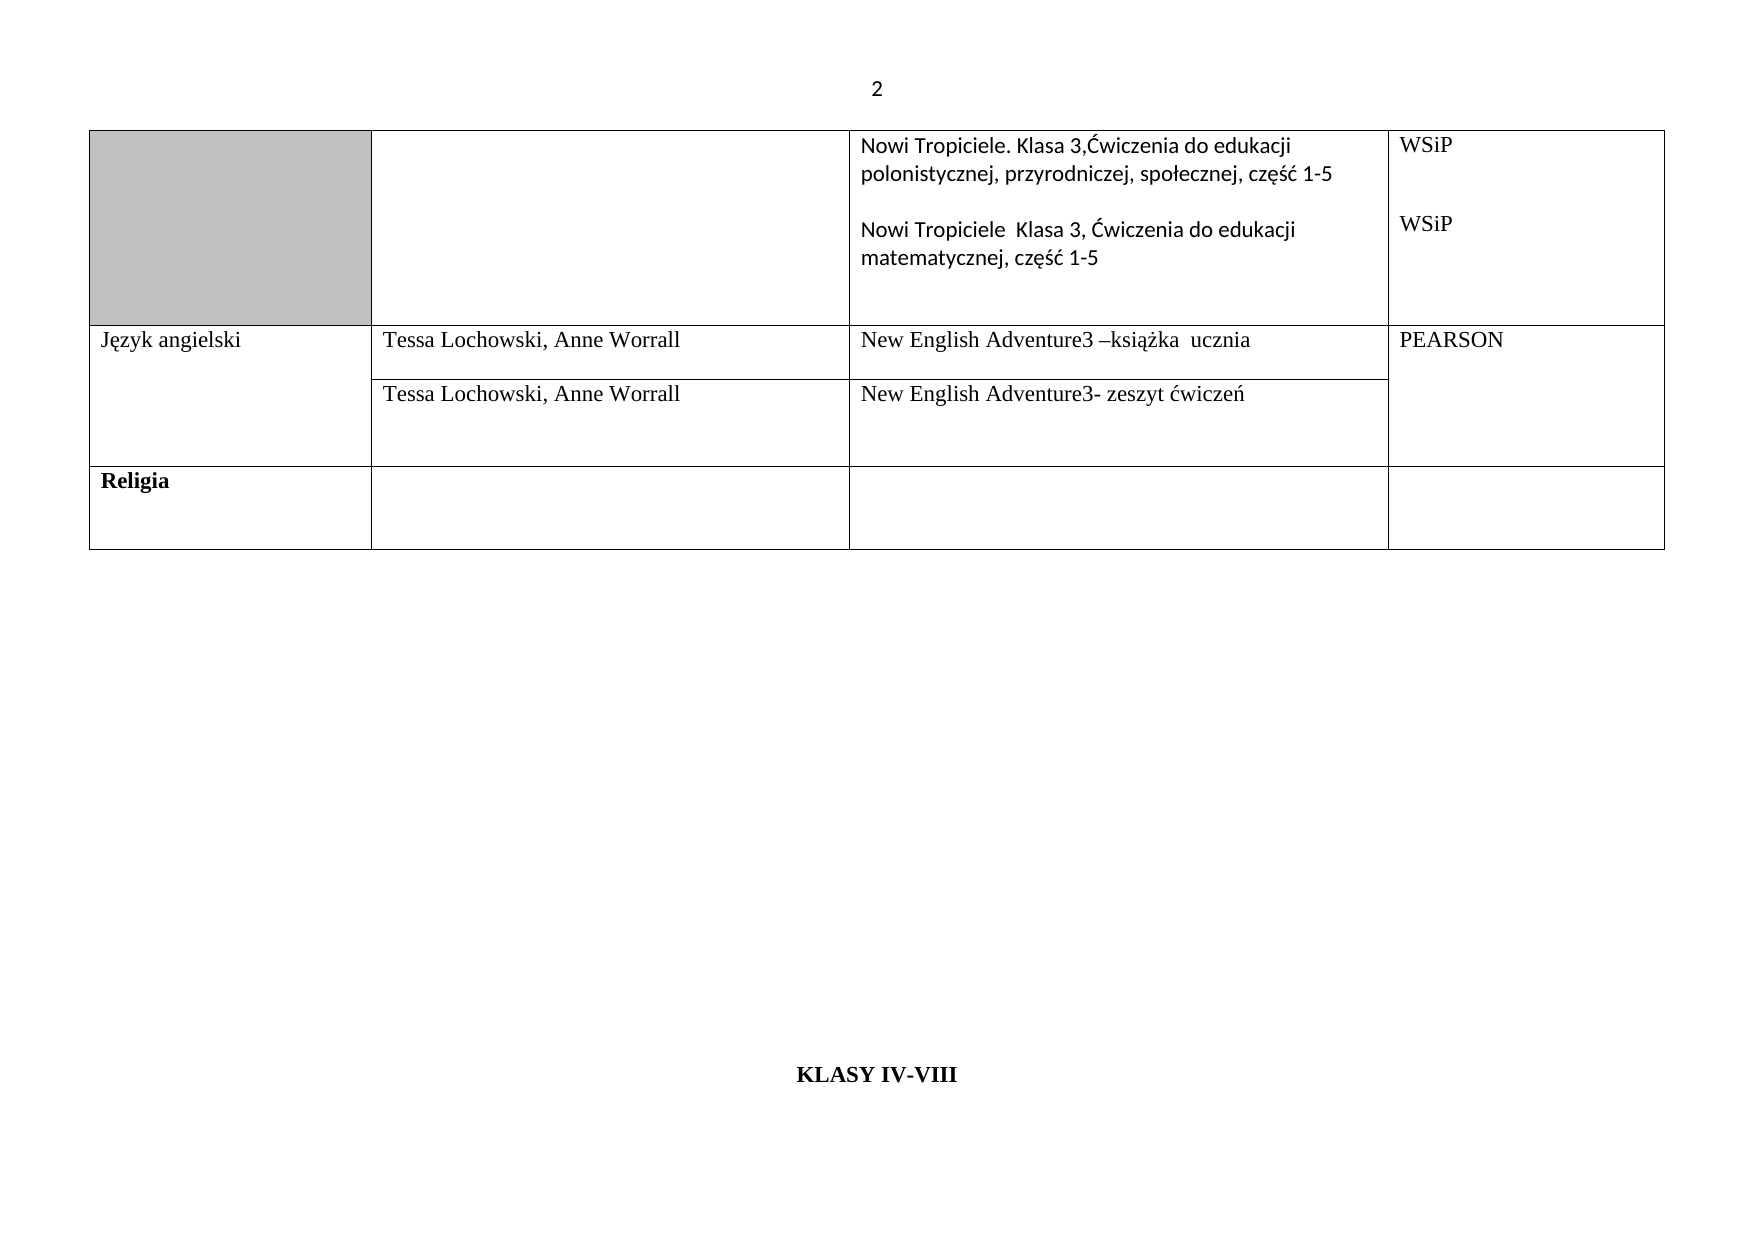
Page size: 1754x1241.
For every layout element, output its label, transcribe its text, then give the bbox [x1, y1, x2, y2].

table_cell PEARSON [1389, 326, 1664, 466]
table_cell Nowi Tropiciele. Klasa 3,Ćwiczenia do edukacji polonistycznej, przyrodniczej, społecznej, część 1-5 Nowi Tropiciele Klasa 3, Ćwiczenia do edukacji matematycznej, część 1-5 [850, 131, 1388, 325]
table_cell Religia [90, 467, 371, 549]
table_cell [90, 131, 371, 325]
table_cell [850, 467, 1388, 549]
table_cell Tessa Lochowski, Anne Worrall [372, 380, 849, 466]
table_cell [1389, 467, 1664, 549]
text KLASY IV-VIII [118, 1061, 1636, 1087]
table_cell Tessa Lochowski, Anne Worrall [372, 326, 849, 379]
table_cell [372, 467, 849, 549]
table_cell [372, 131, 849, 325]
table_cell WSiP WSiP [1389, 131, 1664, 325]
table_cell Język angielski [90, 326, 371, 466]
table_cell New English Adventure3 –książka ucznia [850, 326, 1388, 379]
table_cell New English Adventure3- zeszyt ćwiczeń [850, 380, 1388, 466]
